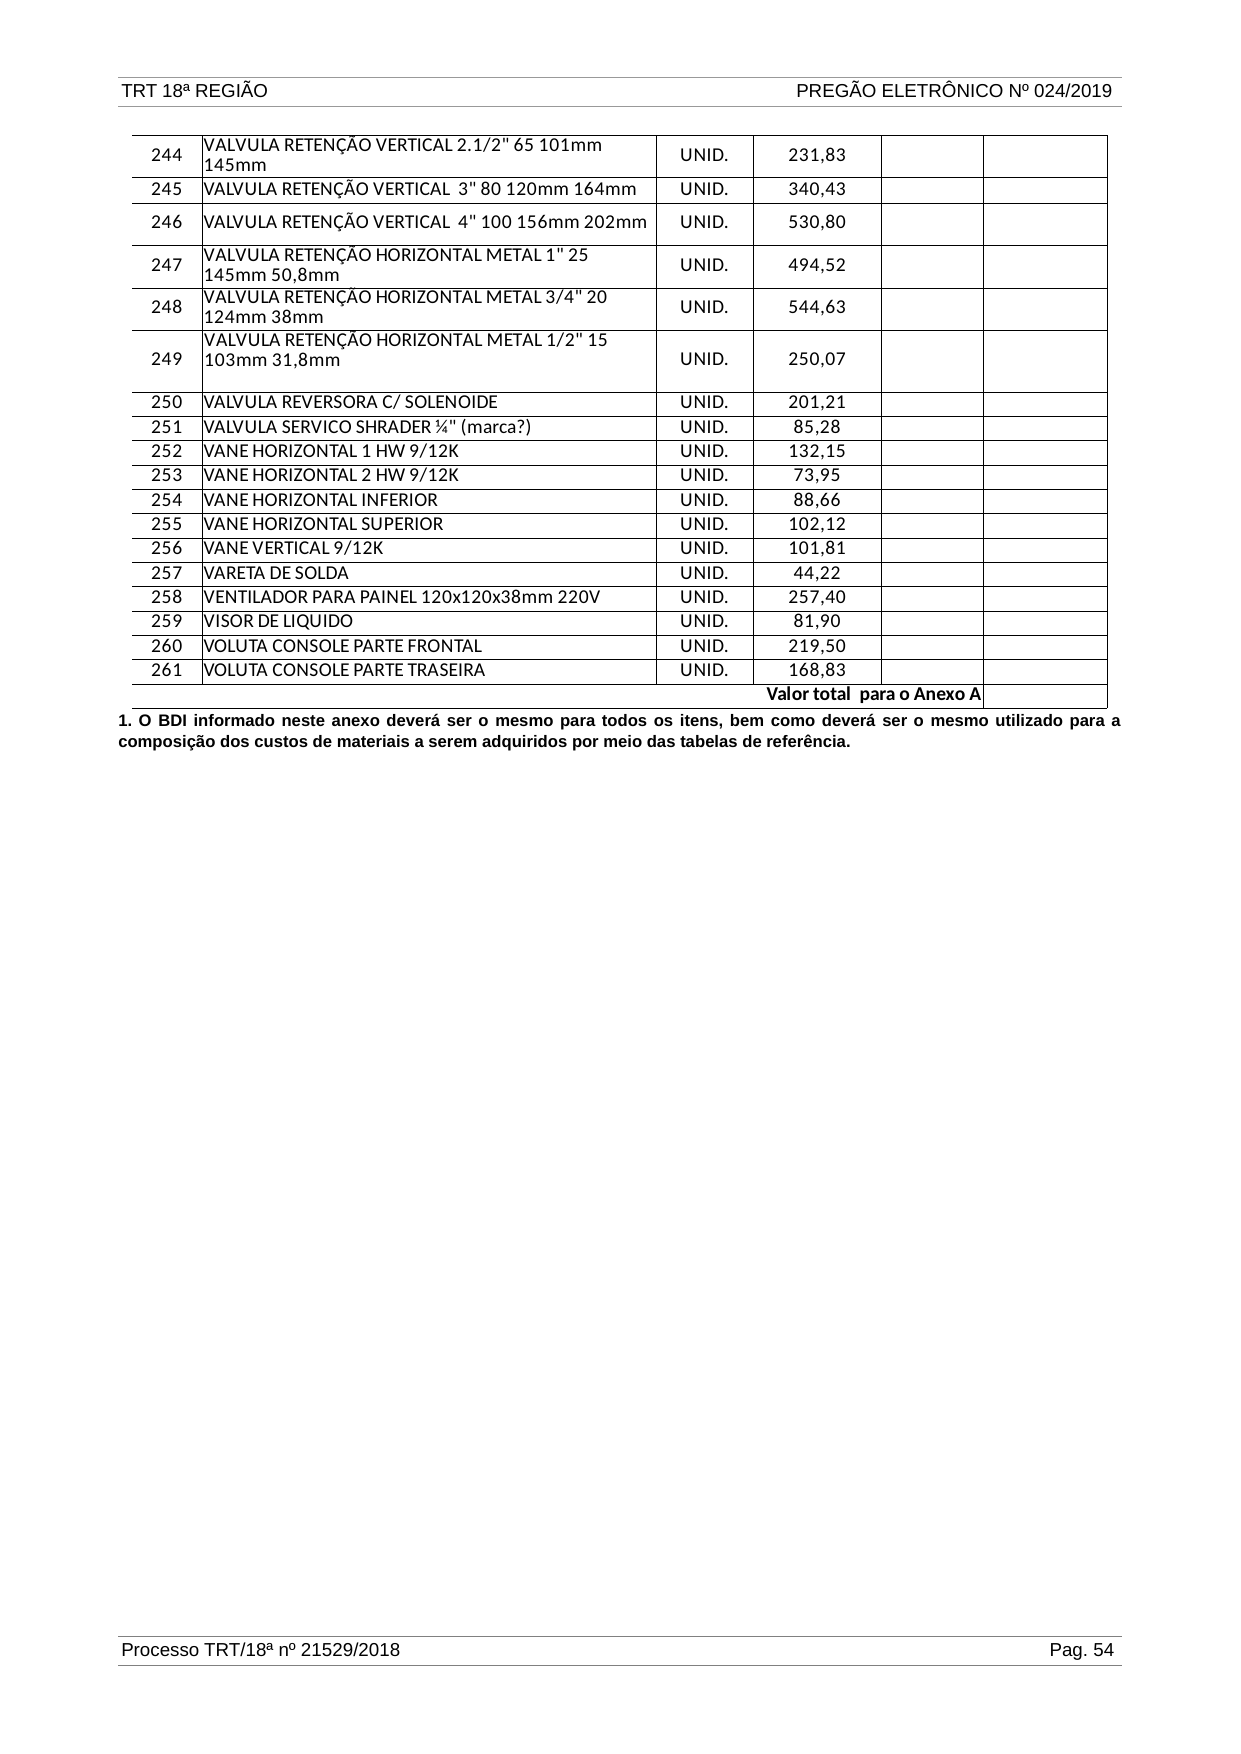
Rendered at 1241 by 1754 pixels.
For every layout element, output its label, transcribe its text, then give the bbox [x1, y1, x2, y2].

text 1. O BDI informado neste anexo deverá ser o mesmo para todos os itens, bem como deverá ser o mesmo utilizado para a composição dos custos de materiais a serem adquiridos por meio das tabelas de referência. [118, 136, 1122, 751]
